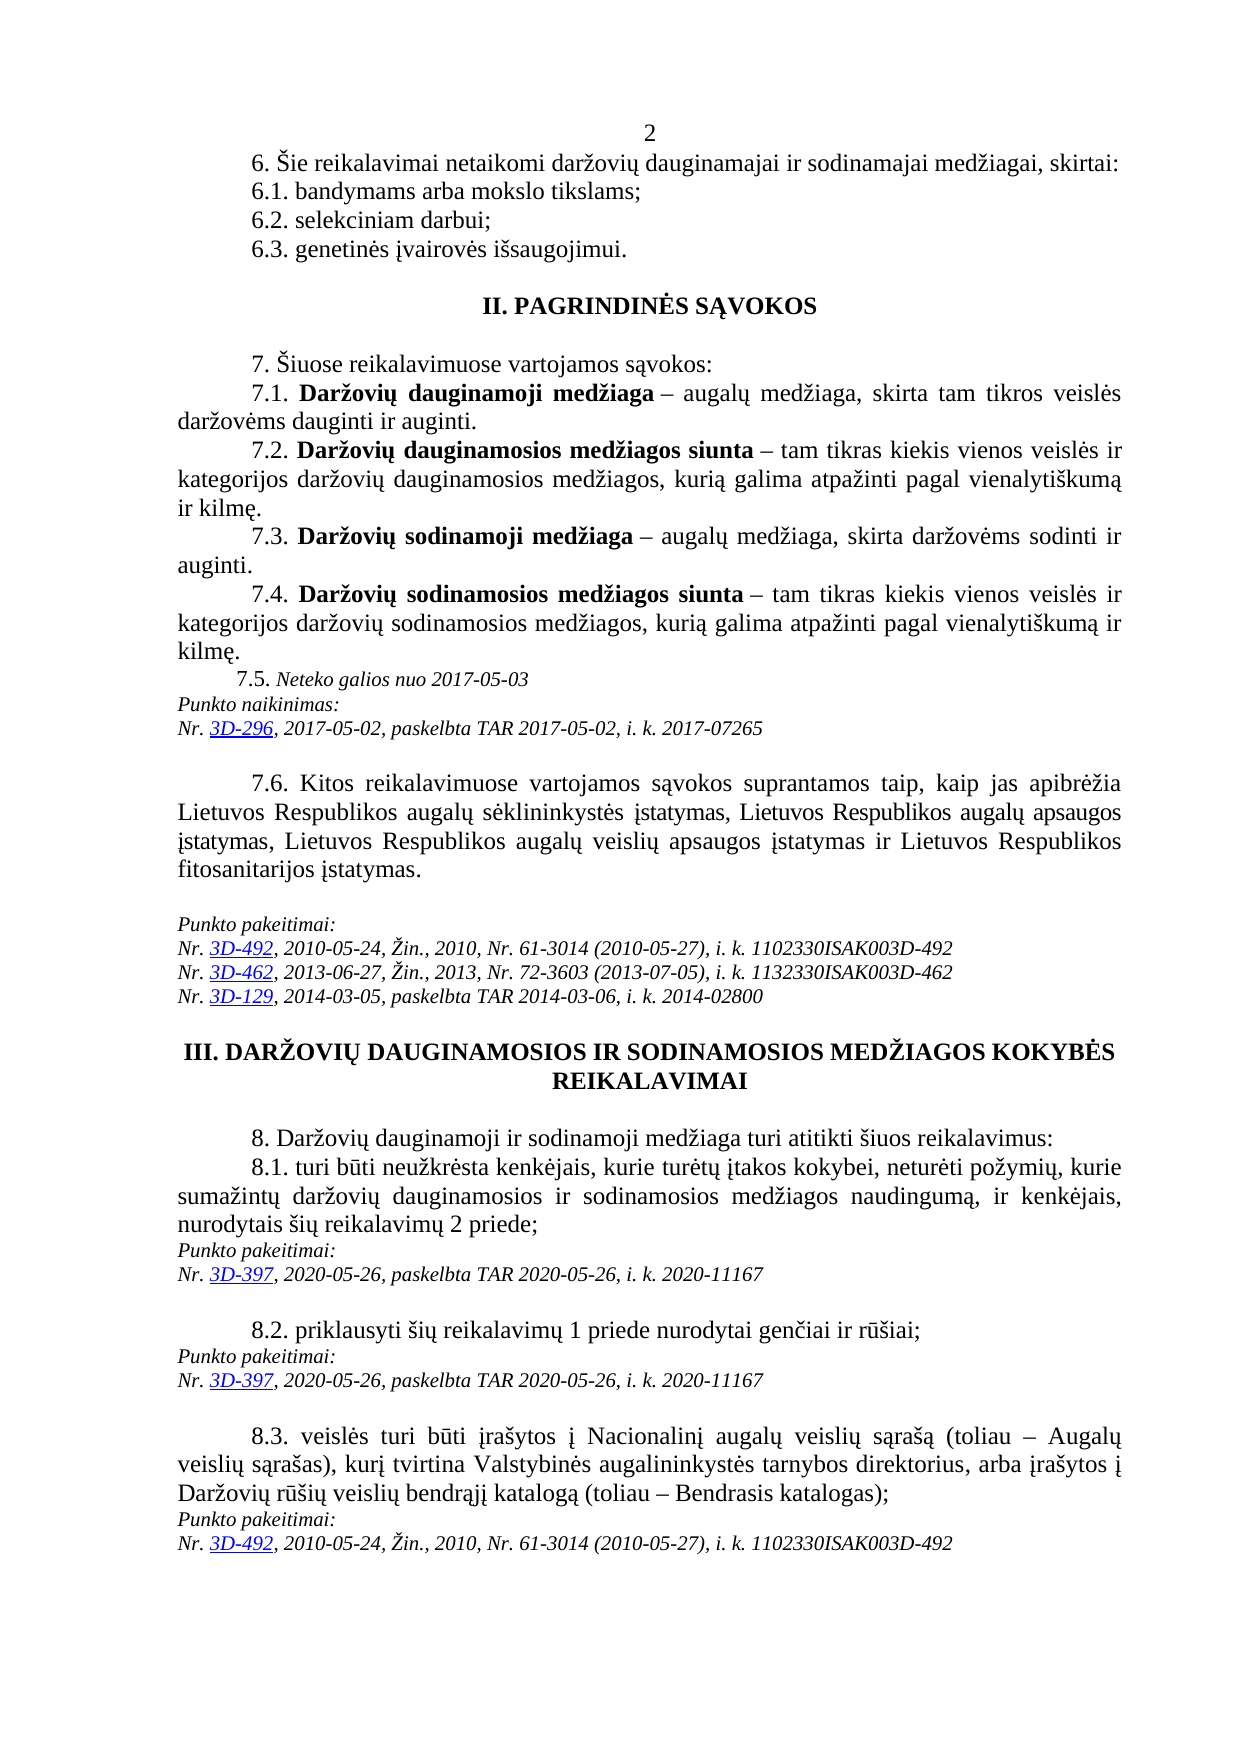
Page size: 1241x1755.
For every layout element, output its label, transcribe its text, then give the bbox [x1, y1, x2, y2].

text II. PAGRINDINĖS SĄVOKOS [177, 291, 1122, 320]
text 8.1. turi būti neužkrėsta kenkėjais, kurie turėtų įtakos kokybei, neturėti požymių, kurie sumažintų daržovių dauginamosios ir sodinamosios medžiagos naudingumą, ir kenkėjais, nurodytais šių reikalavimų 2 priede; [177, 1152, 1122, 1238]
text 6. Šie reikalavimai netaikomi daržovių dauginamajai ir sodinamajai medžiagai, skirtai: [177, 148, 1122, 176]
text 6.1. bandymams arba mokslo tikslams; [177, 176, 1122, 205]
text Punkto pakeitimai: [177, 1238, 1122, 1262]
text 8.2. priklausyti šių reikalavimų 1 priede nurodytai genčiai ir rūšiai; [177, 1315, 1122, 1344]
text Nr. 3D-129, 2014-03-05, paskelbta TAR 2014-03-06, i. k. 2014-02800 [177, 984, 1122, 1008]
text 8.3. veislės turi būti įrašytos į Nacionalinį augalų veislių sąrašą (toliau – Augalų veislių sąrašas), kurį tvirtina Valstybinės augalininkystės tarnybos direktorius, arba įrašytos į Daržovių rūšių veislių bendrąjį katalogą (toliau – Bendrasis katalogas); [177, 1421, 1122, 1507]
text 7.5. Neteko galios nuo 2017-05-03 [177, 665, 1122, 691]
text Punkto pakeitimai: [177, 912, 1122, 936]
text 7.4. Daržovių sodinamosios medžiagos siunta – tam tikras kiekis vienos veislės ir kategorijos daržovių sodinamosios medžiagos, kurią galima atpažinti pagal vienalytiškumą ir kilmę. [177, 579, 1122, 665]
text III. DARŽOVIŲ DAUGINAMOSIOS IR SODINAMOSIOS MEDŽIAGOS KOKYBĖS REIKALAVIMAI [177, 1037, 1122, 1094]
text 8. Daržovių dauginamoji ir sodinamoji medžiaga turi atitikti šiuos reikalavimus: [177, 1123, 1122, 1152]
text 7.1. Daržovių dauginamoji medžiaga – augalų medžiaga, skirta tam tikros veislės daržovėms dauginti ir auginti. [177, 378, 1122, 435]
text Nr. 3D-492, 2010-05-24, Žin., 2010, Nr. 61-3014 (2010-05-27), i. k. 1102330ISAK003D-492 [177, 936, 1122, 960]
text Punkto pakeitimai: [177, 1344, 1122, 1368]
text 6.3. genetinės įvairovės išsaugojimui. [177, 234, 1122, 263]
text Nr. 3D-397, 2020-05-26, paskelbta TAR 2020-05-26, i. k. 2020-11167 [177, 1368, 1122, 1392]
text 7.3. Daržovių sodinamoji medžiaga – augalų medžiaga, skirta daržovėms sodinti ir auginti. [177, 521, 1122, 579]
text Nr. 3D-492, 2010-05-24, Žin., 2010, Nr. 61-3014 (2010-05-27), i. k. 1102330ISAK003D-492 [177, 1531, 1122, 1555]
text Punkto pakeitimai: [177, 1507, 1122, 1531]
text Nr. 3D-296, 2017-05-02, paskelbta TAR 2017-05-02, i. k. 2017-07265 [177, 716, 1122, 739]
text Nr. 3D-397, 2020-05-26, paskelbta TAR 2020-05-26, i. k. 2020-11167 [177, 1262, 1122, 1286]
text Punkto naikinimas: [177, 691, 1122, 716]
text 7. Šiuose reikalavimuose vartojamos sąvokos: [177, 349, 1122, 378]
text 7.6. Kitos reikalavimuose vartojamos sąvokos suprantamos taip, kaip jas apibrėžia Lietuvos Respublikos augalų sėklininkystės įstatymas, Lietuvos Respublikos augalų apsaugos įstatymas, Lietuvos Respublikos augalų veislių apsaugos įstatymas ir Lietuvos Respublikos fitosanitarijos įstatymas. [177, 768, 1122, 883]
text Nr. 3D-462, 2013-06-27, Žin., 2013, Nr. 72-3603 (2013-07-05), i. k. 1132330ISAK003D-462 [177, 960, 1122, 984]
text 7.2. Daržovių dauginamosios medžiagos siunta – tam tikras kiekis vienos veislės ir kategorijos daržovių dauginamosios medžiagos, kurią galima atpažinti pagal vienalytiškumą ir kilmę. [177, 435, 1122, 521]
text 6.2. selekciniam darbui; [177, 205, 1122, 234]
